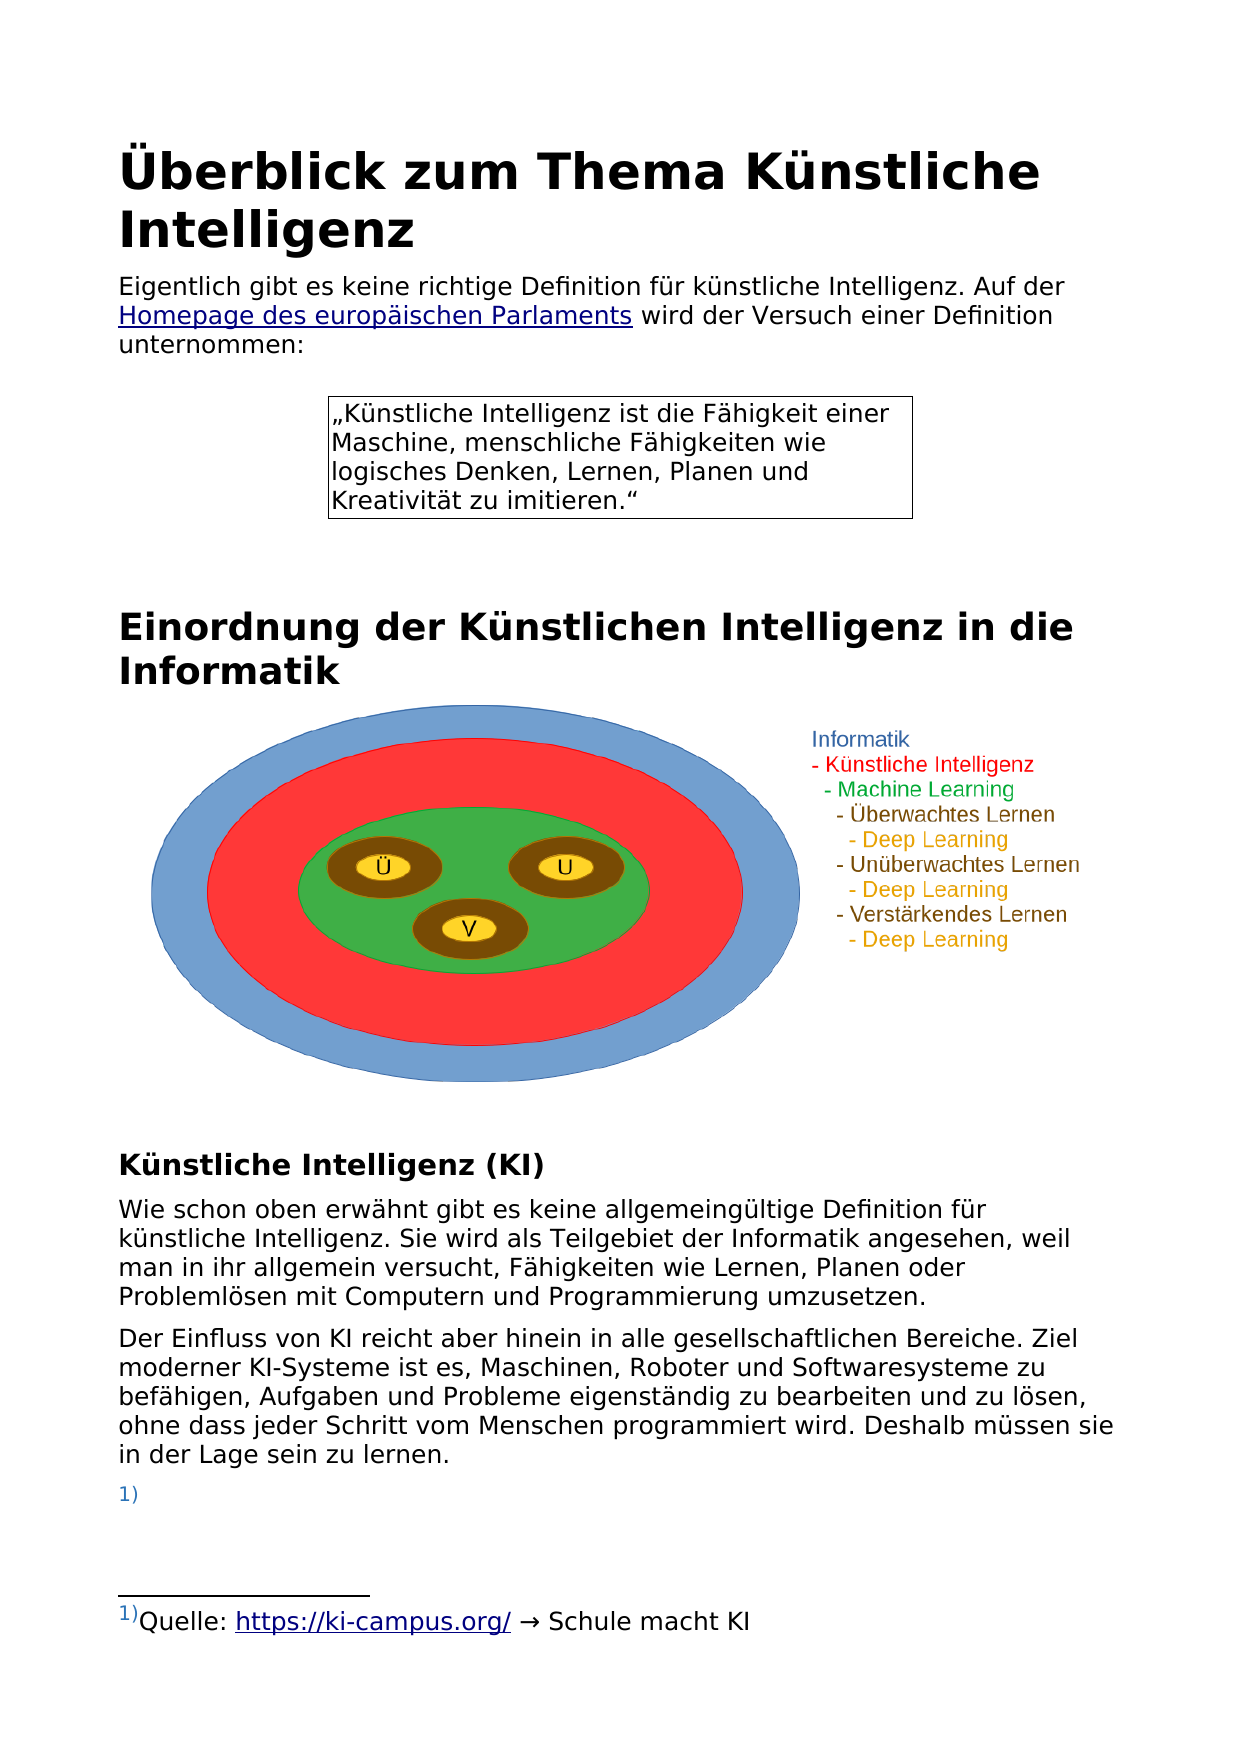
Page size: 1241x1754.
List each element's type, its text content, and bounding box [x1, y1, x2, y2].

text Der Einfluss von KI reicht aber hinein in alle gesellschaftlichen Bereiche. Ziel moderner KI-Systeme ist es, Maschinen, Roboter und Softwaresysteme zu befähigen, Aufgaben und Probleme eigenständig zu bearbeiten und zu lösen, ohne dass jeder Schritt vom Menschen programmiert wird. Deshalb müssen sie in der Lage sein zu lernen. [118, 1324, 1122, 1470]
subtitle Überblick zum Thema Künstliche Intelligenz [118, 143, 1122, 259]
subtitle Einordnung der Künstlichen Intelligenz in die Informatik [118, 606, 1122, 693]
text Wie schon oben erwähnt gibt es keine allgemeingültige Definition für künstliche Intelligenz. Sie wird als Teilgebiet der Informatik angesehen, weil man in ihr allgemein versucht, Fähigkeiten wie Lernen, Planen oder Problemlösen mit Computern und Programmierung umzusetzen. [118, 1195, 1122, 1312]
text Quelle: https://ki-campus.org/ → Schule macht KI [118, 1602, 1122, 1636]
picture [151, 705, 1089, 1082]
subtitle Künstliche Intelligenz (KI) [118, 1148, 1122, 1182]
table_header „Künstliche Intelligenz ist die Fähigkeit einer Maschine, menschliche Fähigkeiten wie logisches Denken, Lernen, Planen und Kreativität zu imitieren.“ [329, 397, 912, 518]
text Eigentlich gibt es keine richtige Definition für künstliche Intelligenz. Auf der Homepage des europäischen Parlaments wird der Versuch einer Definition unternommen: [118, 272, 1122, 359]
